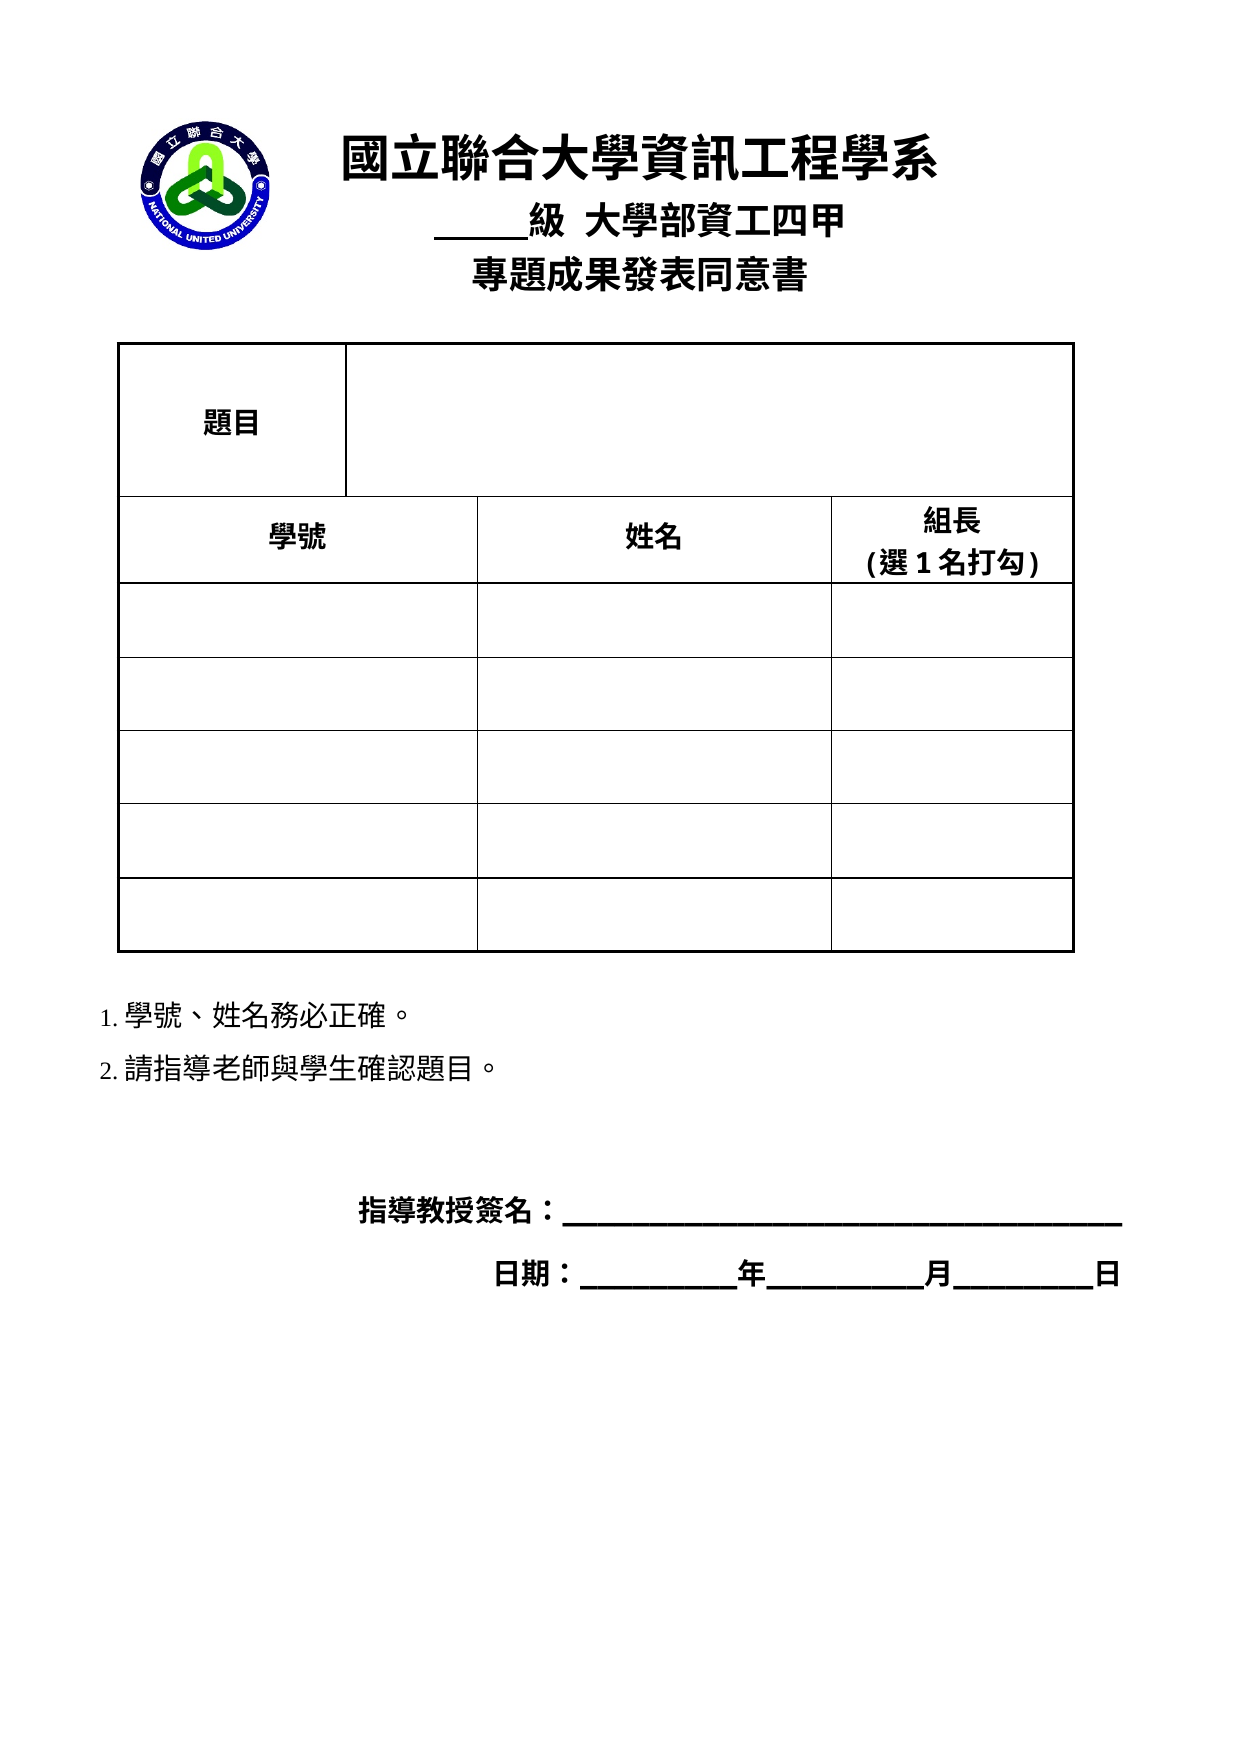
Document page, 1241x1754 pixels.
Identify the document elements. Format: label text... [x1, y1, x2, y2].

table_header [960, 118, 983, 299]
table_cell [120, 584, 477, 657]
table_cell [478, 879, 831, 950]
table_cell [832, 879, 1072, 950]
table_header [129, 118, 281, 299]
table_cell [478, 804, 831, 877]
table_cell [478, 731, 831, 803]
table_cell [120, 658, 477, 729]
table_cell [832, 804, 1072, 877]
table_cell [120, 731, 477, 803]
table_header 國立聯合大學資訊工程學系 級 大學部資工四甲 專題成果發表同意書 [281, 118, 960, 299]
list 請指導老師與學生確認題目。 [99, 1046, 1176, 1088]
text 日期：_________年_________月________日 [118, 1251, 1122, 1293]
list 學號、姓名務必正確。 [99, 993, 1176, 1035]
text 指導教授簽名：________________________________ [118, 1187, 1122, 1230]
table_cell [832, 584, 1072, 657]
table_cell [120, 804, 477, 877]
table_cell [478, 658, 831, 729]
table_header [118, 118, 129, 299]
table_header 題目 [120, 345, 345, 496]
table_cell 學號 [120, 497, 477, 582]
table_cell [478, 584, 831, 657]
table_cell 組長 (選1名打勾) [832, 497, 1072, 582]
table_cell 姓名 [478, 497, 831, 582]
table_cell [832, 658, 1072, 729]
table_cell [120, 879, 477, 950]
table_cell [832, 731, 1072, 803]
table_header [347, 345, 1072, 496]
